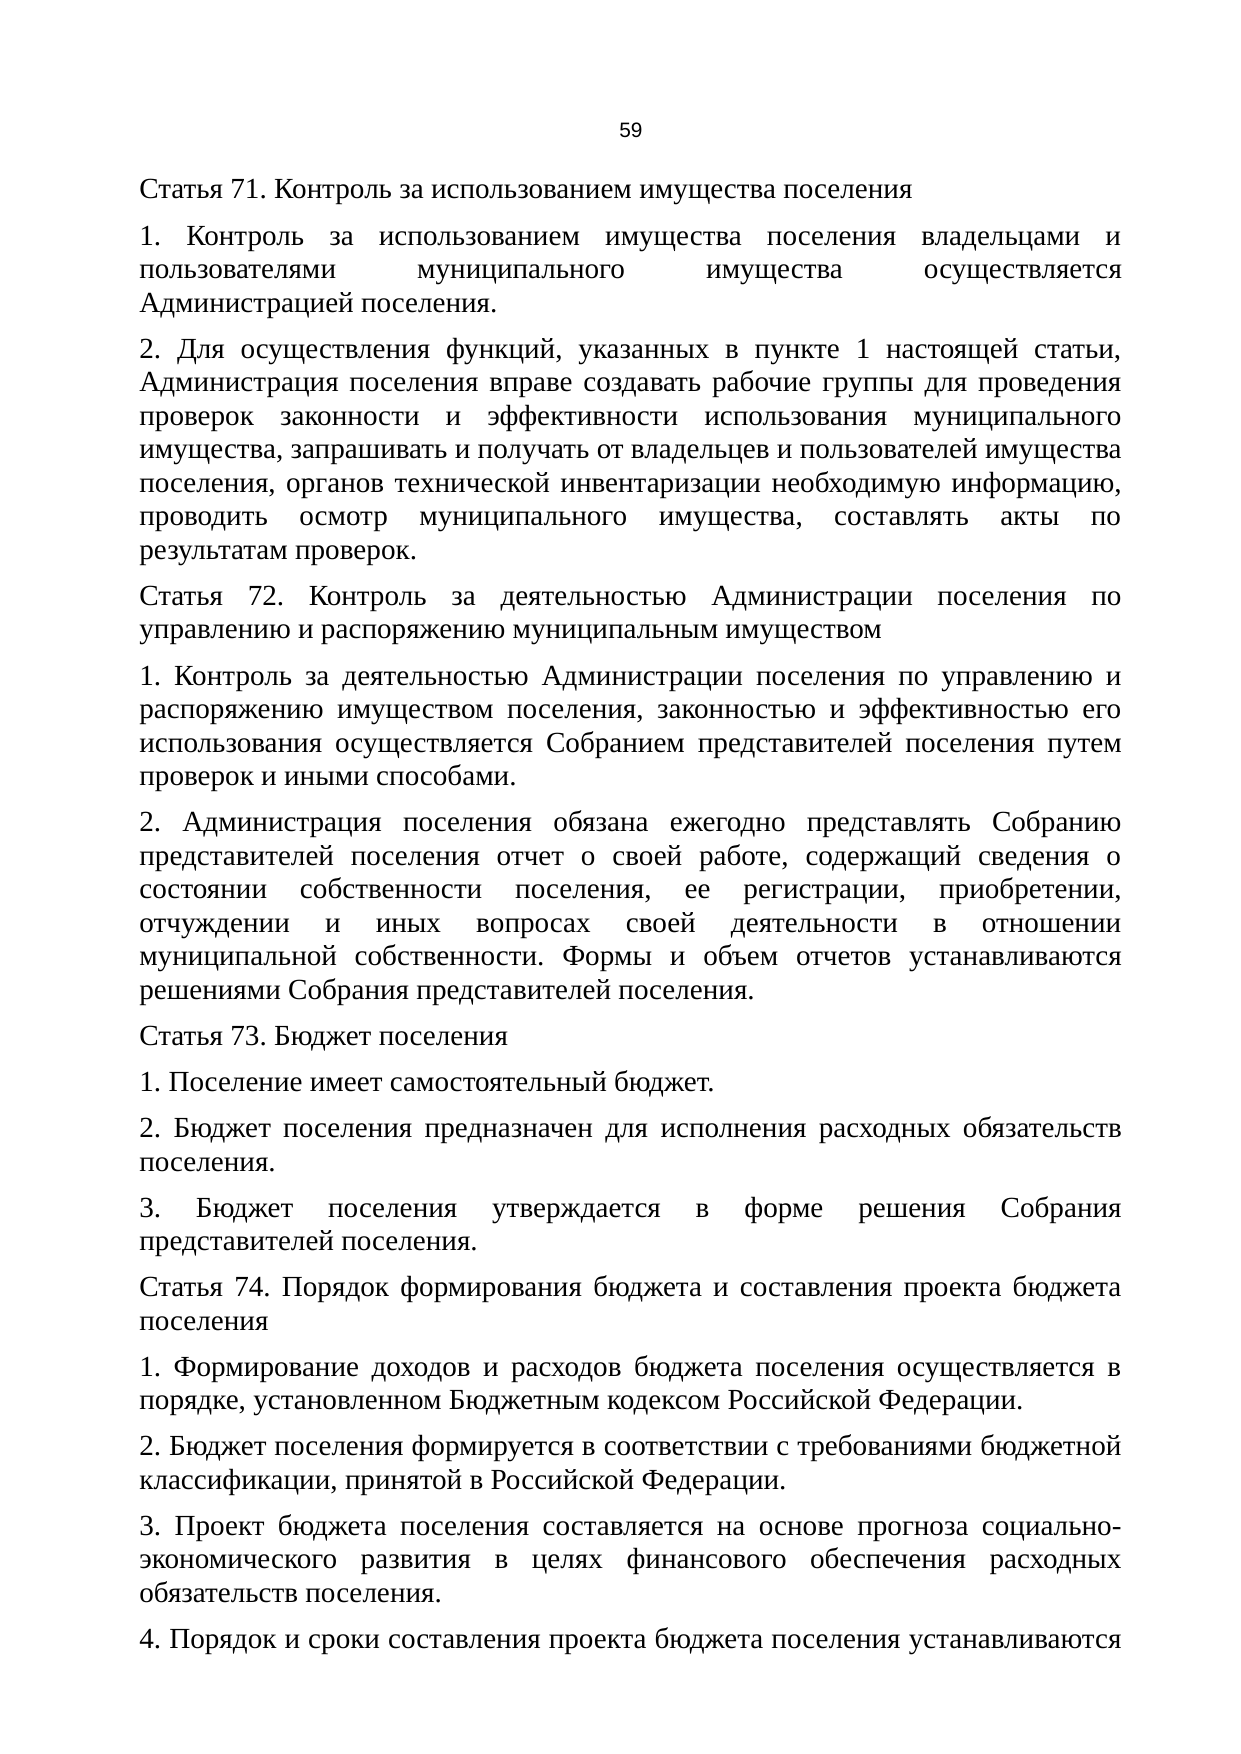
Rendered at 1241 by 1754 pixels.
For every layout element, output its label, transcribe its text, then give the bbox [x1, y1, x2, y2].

text 1. Контроль за деятельностью Администрации поселения по управлению и распоряжению имуществом поселения, законностью и эффективностью его использования осуществляется Собранием представителей поселения путем проверок и иными способами. [139, 658, 1122, 792]
text 3. Бюджет поселения утверждается в форме решения Собрания представителей поселения. [139, 1190, 1122, 1257]
text 1. Контроль за использованием имущества поселения владельцами и пользователями муниципального имущества осуществляется Администрацией поселения. [139, 218, 1122, 318]
text Статья 73. Бюджет поселения [139, 1018, 1122, 1052]
text Статья 74. Порядок формирования бюджета и составления проекта бюджета поселения [139, 1269, 1122, 1336]
text 2. Бюджет поселения формируется в соответствии с требованиями бюджетной классификации, принятой в Российской Федерации. [139, 1428, 1122, 1496]
text 3. Проект бюджета поселения составляется на основе прогноза социально-экономического развития в целях финансового обеспечения расходных обязательств поселения. [139, 1508, 1122, 1609]
text 1. Поселение имеет самостоятельный бюджет. [139, 1064, 1122, 1098]
text Статья 72. Контроль за деятельностью Администрации поселения по управлению и распоряжению муниципальным имуществом [139, 578, 1122, 645]
text 2. Для осуществления функций, указанных в пункте 1 настоящей статьи, Администрация поселения вправе создавать рабочие группы для проведения проверок законности и эффективности использования муниципального имущества, запрашивать и получать от владельцев и пользователей имущества поселения, органов технической инвентаризации необходимую информацию, проводить осмотр муниципального имущества, составлять акты по результатам проверок. [139, 331, 1122, 566]
text 2. Администрация поселения обязана ежегодно представлять Собранию представителей поселения отчет о своей работе, содержащий сведения о состоянии собственности поселения, ее регистрации, приобретении, отчуждении и иных вопросах своей деятельности в отношении муниципальной собственности. Формы и объем отчетов устанавливаются решениями Собрания представителей поселения. [139, 804, 1122, 1006]
text 4. Порядок и сроки составления проекта бюджета поселения устанавливаются [139, 1621, 1122, 1655]
text Статья 71. Контроль за использованием имущества поселения [139, 172, 1122, 205]
text 1. Формирование доходов и расходов бюджета поселения осуществляется в порядке, установленном Бюджетным кодексом Российской Федерации. [139, 1349, 1122, 1416]
text 2. Бюджет поселения предназначен для исполнения расходных обязательств поселения. [139, 1110, 1122, 1177]
